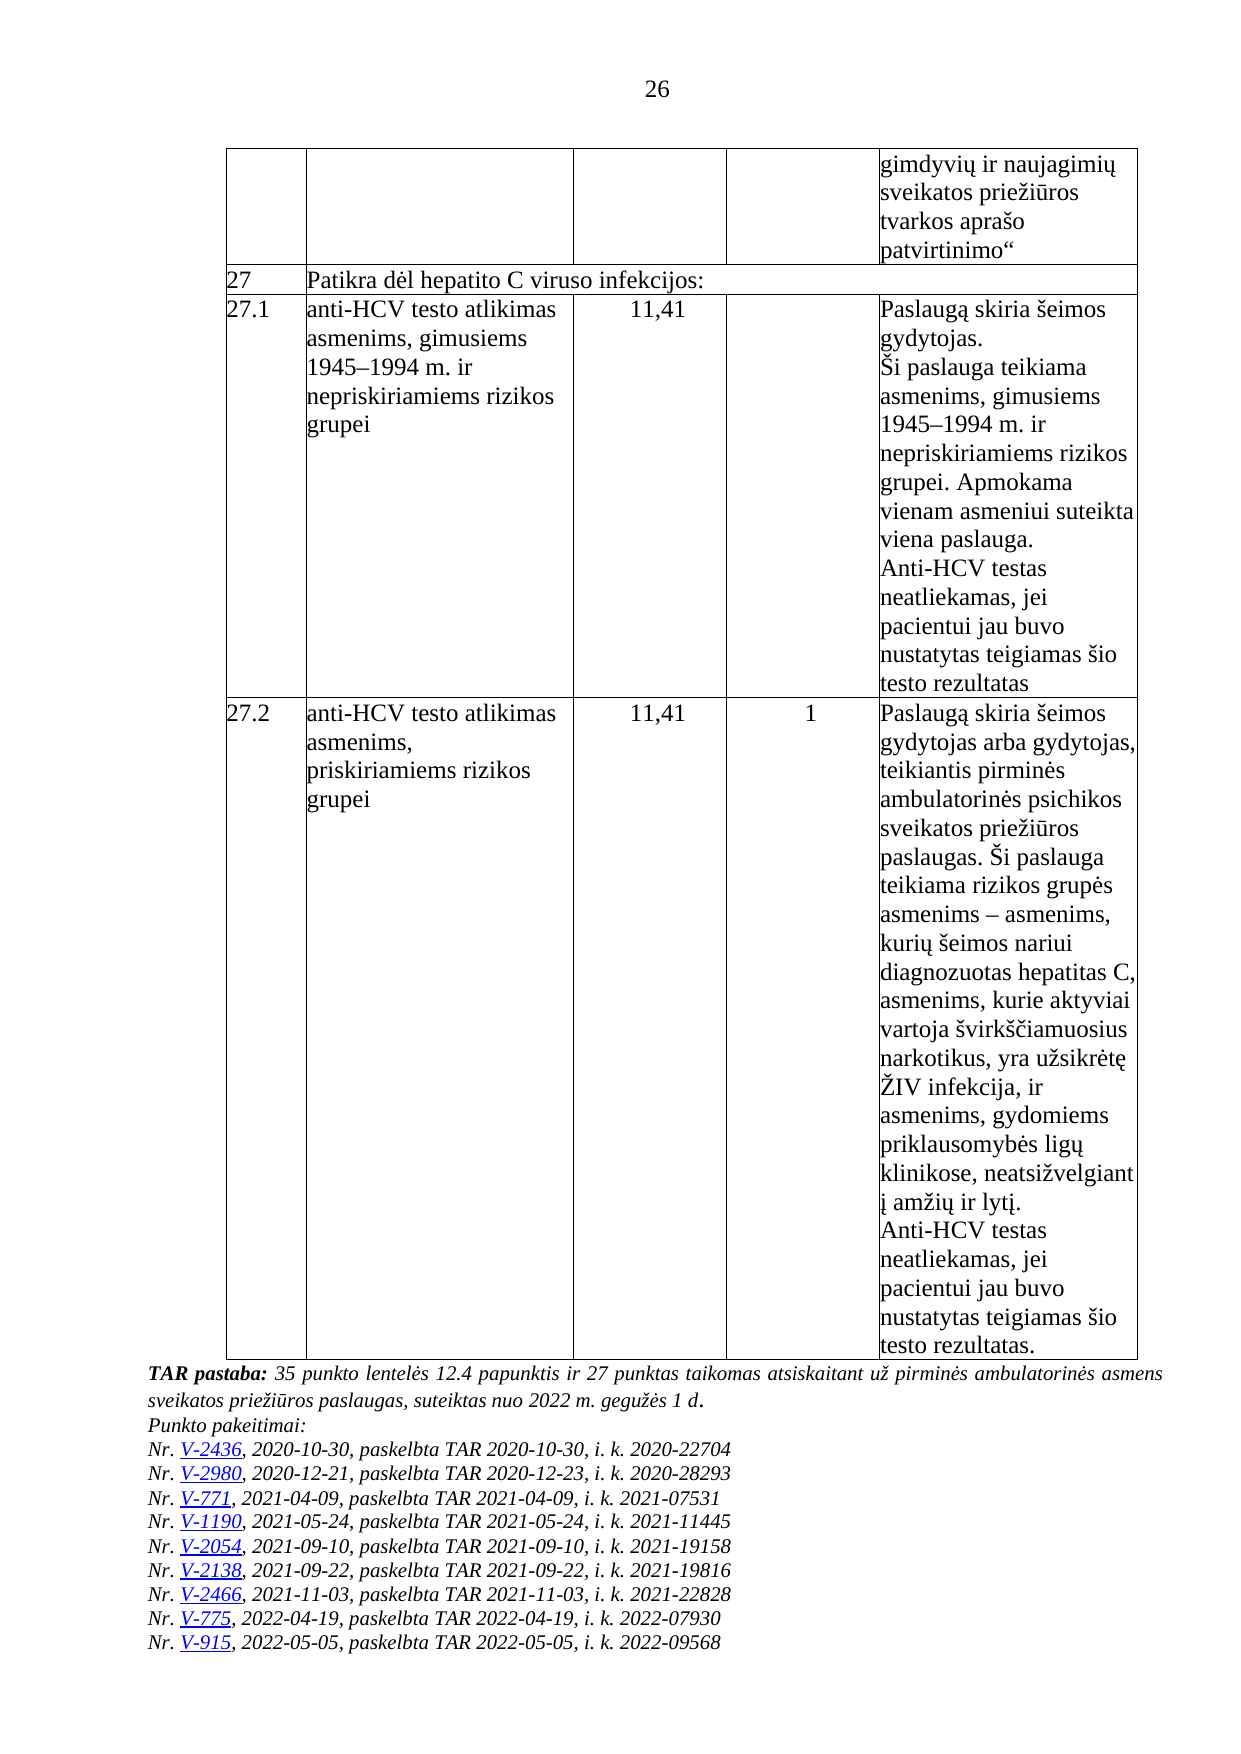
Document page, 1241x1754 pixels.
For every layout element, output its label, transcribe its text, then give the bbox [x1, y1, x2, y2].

text Nr. V-2138, 2021-09-22, paskelbta TAR 2021-09-22, i. k. 2021-19816 [148, 1558, 1166, 1582]
table_cell 11,41 [574, 698, 726, 1359]
table_cell anti-HCV testo atlikimas asmenims, priskiriamiems rizikos grupei [307, 698, 573, 1359]
text Nr. V-771, 2021-04-09, paskelbta TAR 2021-04-09, i. k. 2021-07531 [148, 1485, 1166, 1509]
table_cell [307, 149, 573, 264]
text Nr. V-2980, 2020-12-21, paskelbta TAR 2020-12-23, i. k. 2020-28293 [148, 1461, 1166, 1485]
table_cell 27.1 [227, 295, 306, 697]
text Nr. V-915, 2022-05-05, paskelbta TAR 2022-05-05, i. k. 2022-09568 [148, 1630, 1166, 1654]
table_cell 27 [227, 265, 306, 293]
text Nr. V-2054, 2021-09-10, paskelbta TAR 2021-09-10, i. k. 2021-19158 [148, 1533, 1166, 1558]
table_cell [727, 149, 879, 264]
table_cell Paslaugą skiria šeimos gydytojas. Ši paslauga teikiama asmenims, gimusiems 1945–1994 m. ir nepriskiriamiems rizikos grupei. Apmokama vienam asmeniui suteikta viena paslauga. Anti-HCV testas neatliekamas, jei pacientui jau buvo nustatytas teigiamas šio testo rezultatas [880, 295, 1137, 697]
text Nr. V-775, 2022-04-19, paskelbta TAR 2022-04-19, i. k. 2022-07930 [148, 1606, 1166, 1630]
table_cell [208, 148, 221, 264]
text Nr. V-2466, 2021-11-03, paskelbta TAR 2021-11-03, i. k. 2021-22828 [148, 1582, 1166, 1606]
table_cell Paslaugą skiria šeimos gydytojas arba gydytojas, teikiantis pirminės ambulatorinės psichikos sveikatos priežiūros paslaugas. Ši paslauga teikiama rizikos grupės asmenims – asmenims, kurių šeimos nariui diagnozuotas hepatitas C, asmenims, kurie aktyviai vartoja švirkščiamuosius narkotikus, yra užsikrėtę ŽIV infekcija, ir asmenims, gydomiems priklausomybės ligų klinikose, neatsižvelgiant į amžių ir lytį. Anti-HCV testas neatliekamas, jei pacientui jau buvo nustatytas teigiamas šio testo rezultatas. [880, 698, 1137, 1359]
table_cell 27.2 [227, 698, 306, 1359]
table_cell [208, 697, 221, 1359]
text TAR pastaba: 35 punkto lentelės 12.4 papunktis ir 27 punktas taikomas atsiskaitant už pirminės ambulatorinės asmens sveikatos priežiūros paslaugas, suteiktas nuo 2022 m. gegužės 1 d. [148, 1360, 1166, 1413]
table_cell 11,41 [574, 295, 726, 697]
text Nr. V-1190, 2021-05-24, paskelbta TAR 2021-05-24, i. k. 2021-11445 [148, 1509, 1166, 1533]
text Nr. V-2436, 2020-10-30, paskelbta TAR 2020-10-30, i. k. 2020-22704 [148, 1437, 1166, 1461]
table_cell [227, 149, 306, 264]
table_cell 1 [727, 698, 879, 1359]
table_cell [574, 149, 726, 264]
table_cell [221, 148, 226, 264]
table_cell anti-HCV testo atlikimas asmenims, gimusiems 1945–1994 m. ir nepriskiriamiems rizikos grupei [307, 295, 573, 697]
table_cell [208, 264, 221, 293]
table_cell [221, 264, 226, 293]
table_cell Patikra dėl hepatito C viruso infekcijos: [307, 265, 1137, 293]
table_cell [221, 697, 226, 1359]
table_cell [727, 295, 879, 697]
table_cell gimdyvių ir naujagimių sveikatos priežiūros tvarkos aprašo patvirtinimo“ [880, 149, 1137, 264]
text Punkto pakeitimai: [148, 1413, 1166, 1437]
table_cell [208, 294, 221, 697]
table_cell [221, 294, 226, 697]
